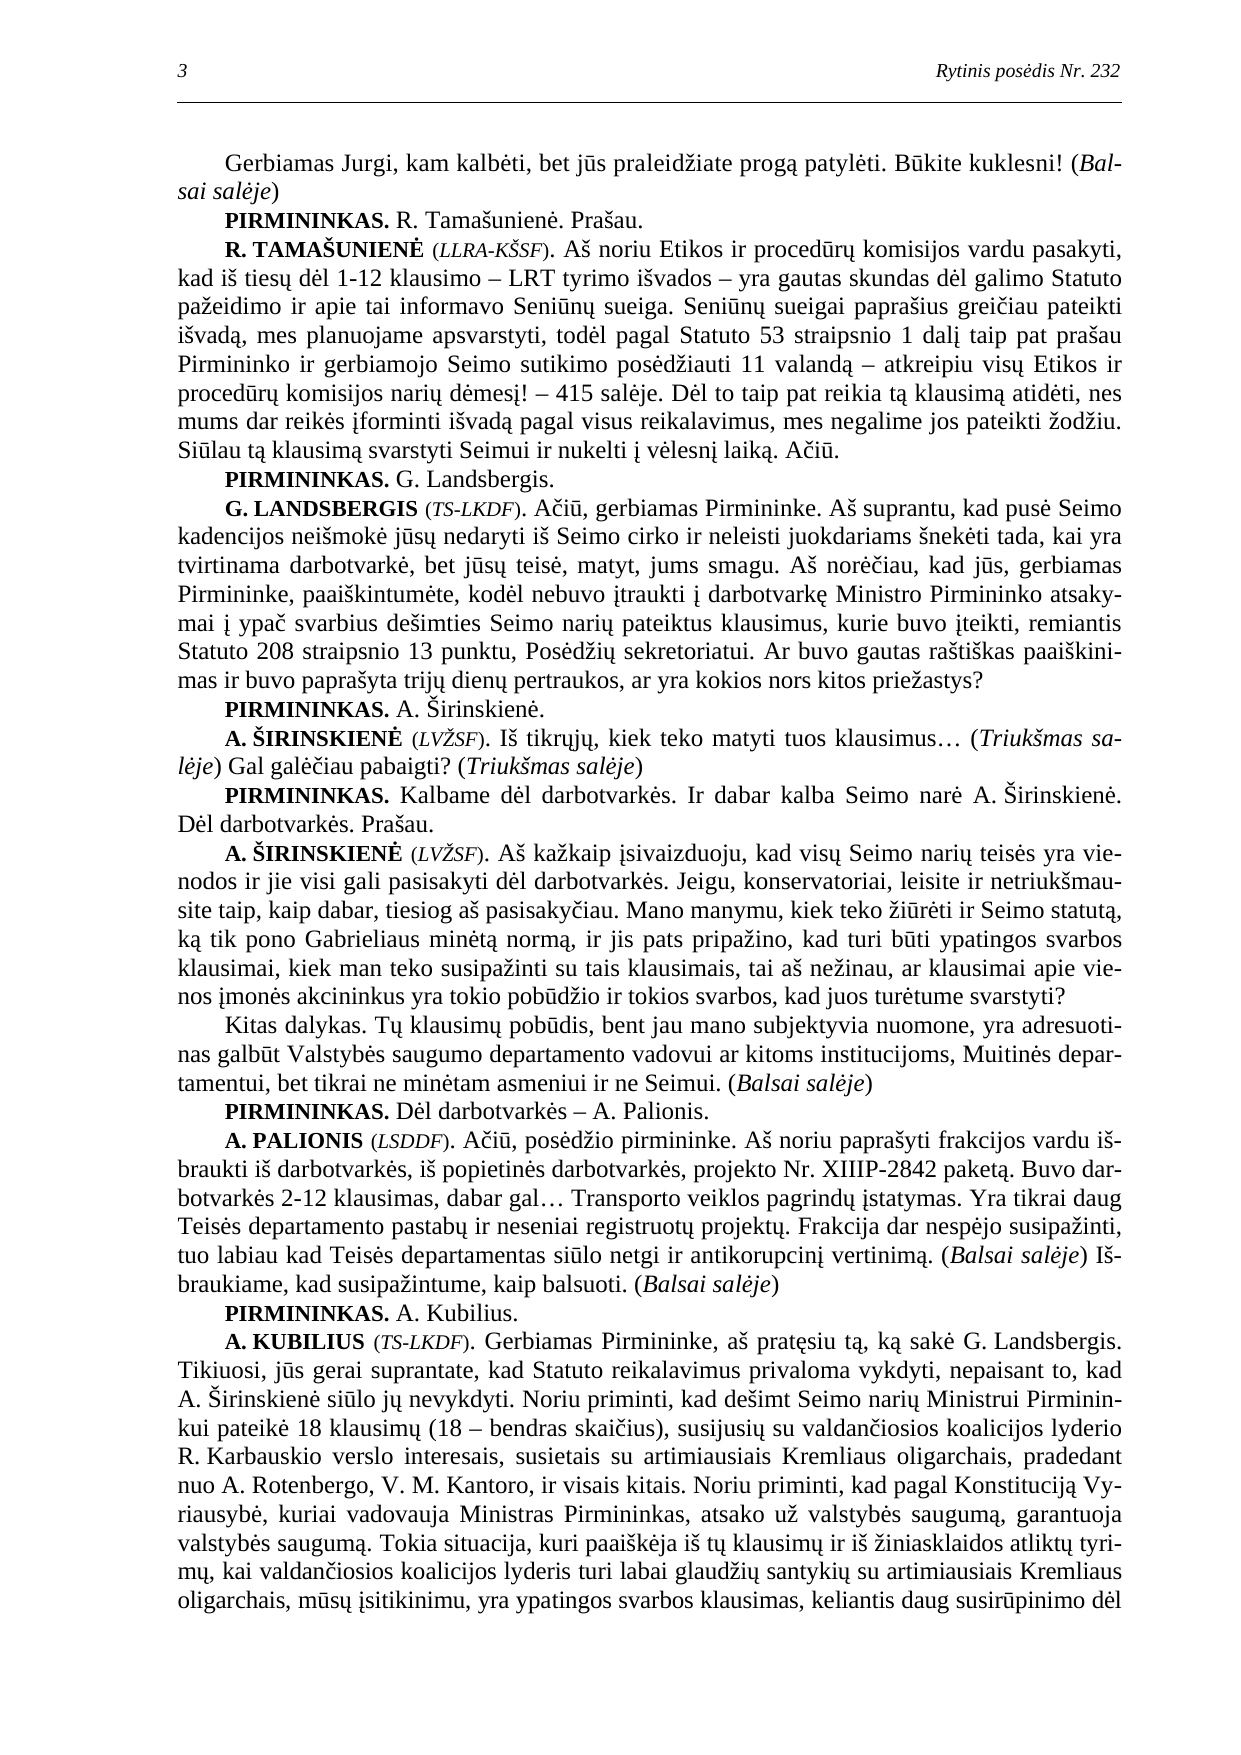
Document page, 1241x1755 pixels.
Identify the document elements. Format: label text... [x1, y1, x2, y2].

text PIRMININKAS. Dėl dar­bo­tvarkės – A. Pa­lio­nis. [177, 1096, 1122, 1125]
text A. KUBILIUS (TS-LKDF). Ger­bia­mas Pir­mi­nin­ke, aš pra­tę­siu tą, ką sa­kė G. Land­sber­gis. Ti­kiuo­si, jūs ge­rai su­pran­ta­te, kad Sta­tu­to rei­ka­la­vi­mus pri­va­lo­ma vyk­dy­ti, ne­pai­sant to, kad A. Ši­rins­kie­nė siū­lo jų ne­vyk­dy­ti. No­riu pri­min­ti, kad de­šimt Sei­mo na­rių Mi­nist­rui Pir­mi­nin­kui pa­tei­kė 18 klau­si­mų (18 – ben­dras skai­čius), su­si­ju­sių su val­dan­čio­sios ko­a­li­ci­jos ly­de­rio R. Kar­baus­kio ver­slo in­te­re­sais, su­sie­tais su ar­ti­miau­siais Krem­liaus oli­gar­chais, pra­de­dant nuo A. Ro­ten­ber­go, V. M. Kan­to­ro, ir vi­sais ki­tais. No­riu pri­min­ti, kad pa­gal Kon­sti­tu­ci­ją Vy­riau­sy­bė, ku­riai va­do­vau­ja Mi­nist­ras Pir­mi­nin­kas, at­sa­ko už vals­ty­bės sau­gu­mą, ga­ran­tuo­ja vals­ty­bės sau­gu­mą. To­kia si­tu­a­ci­ja, ku­ri pa­aiš­kė­ja iš tų klau­si­mų ir iš ži­niask­lai­dos at­lik­tų ty­ri­mų, kai val­dan­čio­sios ko­a­li­ci­jos ly­de­ris tu­ri la­bai glau­džių san­ty­kių su ar­ti­miau­siais Krem­liaus oli­gar­chais, mū­sų įsi­ti­ki­ni­mu, yra ypa­tin­gos svar­bos klau­si­mas, ke­lian­tis daug su­si­rū­pi­ni­mo dėl [177, 1326, 1122, 1614]
text A. ŠIRINSKIENĖ (LVŽSF). Aš kaž­kaip įsi­vaiz­duo­ju, kad vi­sų Sei­mo na­rių tei­sės yra vie­no­dos ir jie vi­si ga­li pa­si­sa­ky­ti dėl dar­bo­tvarkės. Jei­gu, kon­ser­va­to­riai, lei­si­te ir ne­triukš­mau­si­te taip, kaip da­bar, tie­siog aš pa­si­sa­ky­čiau. Ma­no ma­ny­mu, kiek te­ko žiū­rė­ti ir Sei­mo sta­tu­tą, ką tik po­no Gab­rie­liaus mi­nė­tą nor­mą, ir jis pats pri­pa­ži­no, kad tu­ri bū­ti ypa­tin­gos svar­bos klau­si­mai, kiek man te­ko su­si­pa­žin­ti su tais klau­si­mais, tai aš ne­ži­nau, ar klau­si­mai apie vie­nos įmo­nės ak­ci­nin­kus yra to­kio po­bū­džio ir to­kios svar­bos, kad juos tu­rė­tu­me svars­ty­ti? [177, 838, 1122, 1010]
text A. PALIONIS (LSDDF). Ačiū, po­sė­džio pir­mi­nin­ke. Aš no­riu pa­pra­šy­ti frak­ci­jos var­du iš­brauk­ti iš dar­bo­tvarkės, iš po­pie­ti­nės dar­bo­tvarkės, pro­jek­to Nr. XIIIP-2842 pa­ke­tą. Bu­vo dar­bo­tvarkės 2-12 klau­si­mas, da­bar gal… Trans­por­to veik­los pa­grin­dų įsta­ty­mas. Yra tik­rai daug Tei­sės de­par­ta­men­to pa­sta­bų ir ne­se­niai re­gist­ruo­tų pro­jek­tų. Frak­ci­ja dar ne­spė­jo su­si­pa­žin­ti, tuo la­biau kad Tei­sės de­par­ta­men­tas siū­lo net­gi ir an­ti­ko­rup­ci­nį ver­ti­ni­mą. (Bal­sai sa­lė­je) Iš­brau­kia­me, kad su­si­pa­žin­tu­me, kaip bal­suo­ti. (Bal­sai sa­lė­je) [177, 1125, 1122, 1298]
text Ger­bia­mas Jur­gi, kam kal­bė­ti, bet jūs pra­lei­džia­te pro­gą pa­ty­lė­ti. Bū­ki­te kuk­les­ni! (Bal­sai sa­lė­je) [177, 148, 1122, 205]
text PIRMININKAS. G. Land­sber­gis. [177, 464, 1122, 493]
text G. LANDSBERGIS (TS-LKDF). Ačiū, ger­bia­mas Pir­mi­nin­ke. Aš su­pran­tu, kad pu­sė Sei­mo ka­den­ci­jos ne­iš­mo­kė jū­sų ne­da­ry­ti iš Sei­mo cir­ko ir ne­leis­ti juok­da­riams šne­kė­ti ta­da, kai yra tvir­ti­na­ma dar­bo­tvarkė, bet jū­sų tei­sė, ma­tyt, jums sma­gu. Aš no­rė­čiau, kad jūs, ger­bia­mas Pir­mi­nin­ke, pa­aiš­kin­tu­mė­te, ko­dėl ne­bu­vo įtrauk­ti į dar­bo­tvarkę Mi­nist­ro Pir­mi­nin­ko at­sa­ky­mai į ypač svar­bius de­šim­ties Sei­mo na­rių pa­teik­tus klau­si­mus, ku­rie bu­vo įteik­ti, re­mian­tis Sta­tu­to 208 straips­nio 13 punk­tu, Po­sė­džių sek­re­to­ria­tui. Ar bu­vo gau­tas raš­tiš­kas pa­aiš­ki­ni­mas ir bu­vo pa­pra­šy­ta tri­jų die­nų per­trau­kos, ar yra ko­kios nors ki­tos prie­žas­tys? [177, 493, 1122, 694]
text Ki­tas da­ly­kas. Tų klau­si­mų po­bū­dis, bent jau ma­no sub­jek­ty­via nuo­mo­ne, yra ad­re­suo­ti­nas gal­būt Vals­ty­bės sau­gu­mo de­par­ta­men­to va­do­vui ar ki­toms ins­ti­tu­ci­joms, Mui­ti­nės de­par­ta­men­tui, bet tik­rai ne mi­nė­tam as­me­niui ir ne Sei­mui. (Bal­sai sa­lė­je) [177, 1010, 1122, 1096]
text PIRMININKAS. Kal­ba­me dėl dar­bo­tvarkės. Ir da­bar kal­ba Sei­mo na­rė A. Ši­rins­kie­nė. Dėl dar­bo­tvarkės. Pra­šau. [177, 780, 1122, 838]
text A. ŠIRINSKIENĖ (LVŽSF). Iš tik­rų­jų, kiek te­ko ma­ty­ti tuos klau­si­mus… (Triukš­mas sa­lėje) Gal ga­lė­čiau pa­baig­ti? (Triukš­mas sa­lė­je) [177, 723, 1122, 780]
text R. TAMAŠUNIENĖ (LLRA-KŠSF). Aš no­riu Eti­kos ir pro­ce­dū­rų ko­mi­si­jos var­du pa­sa­ky­ti, kad iš tie­sų dėl 1-12 klau­si­mo – LRT ty­ri­mo iš­va­dos – yra gau­tas skun­das dėl ga­li­mo Sta­tu­to pa­žei­di­mo ir apie tai in­for­ma­vo Se­niū­nų su­ei­ga. Se­niū­nų su­ei­gai pa­pra­šius grei­čiau pa­teik­ti iš­va­dą, mes pla­nuo­ja­me ap­svars­ty­ti, to­dėl pa­gal Sta­tu­to 53 straips­nio 1 da­lį taip pat pra­šau Pir­mi­nin­ko ir ger­bia­mo­jo Sei­mo su­ti­ki­mo po­sė­džiau­ti 11 va­lan­dą – at­krei­piu vi­sų Eti­kos ir pro­ce­dū­rų ko­mi­si­jos na­rių dė­me­sį! – 415 sa­lė­je. Dėl to taip pat rei­kia tą klau­si­mą ati­dė­ti, nes mums dar rei­kės įfor­min­ti iš­va­dą pa­gal vi­sus rei­ka­la­vi­mus, mes ne­ga­li­me jos pa­teik­ti žo­džiu. Siū­lau tą klau­si­mą svars­ty­ti Sei­mui ir nu­kel­ti į vė­les­nį lai­ką. Ačiū. [177, 234, 1122, 464]
text PIRMININKAS. A. Ši­rins­kie­nė. [177, 694, 1122, 723]
text PIRMININKAS. R. Ta­ma­šu­nie­nė. Pra­šau. [177, 205, 1122, 234]
text PIRMININKAS. A. Ku­bi­lius. [177, 1298, 1122, 1326]
